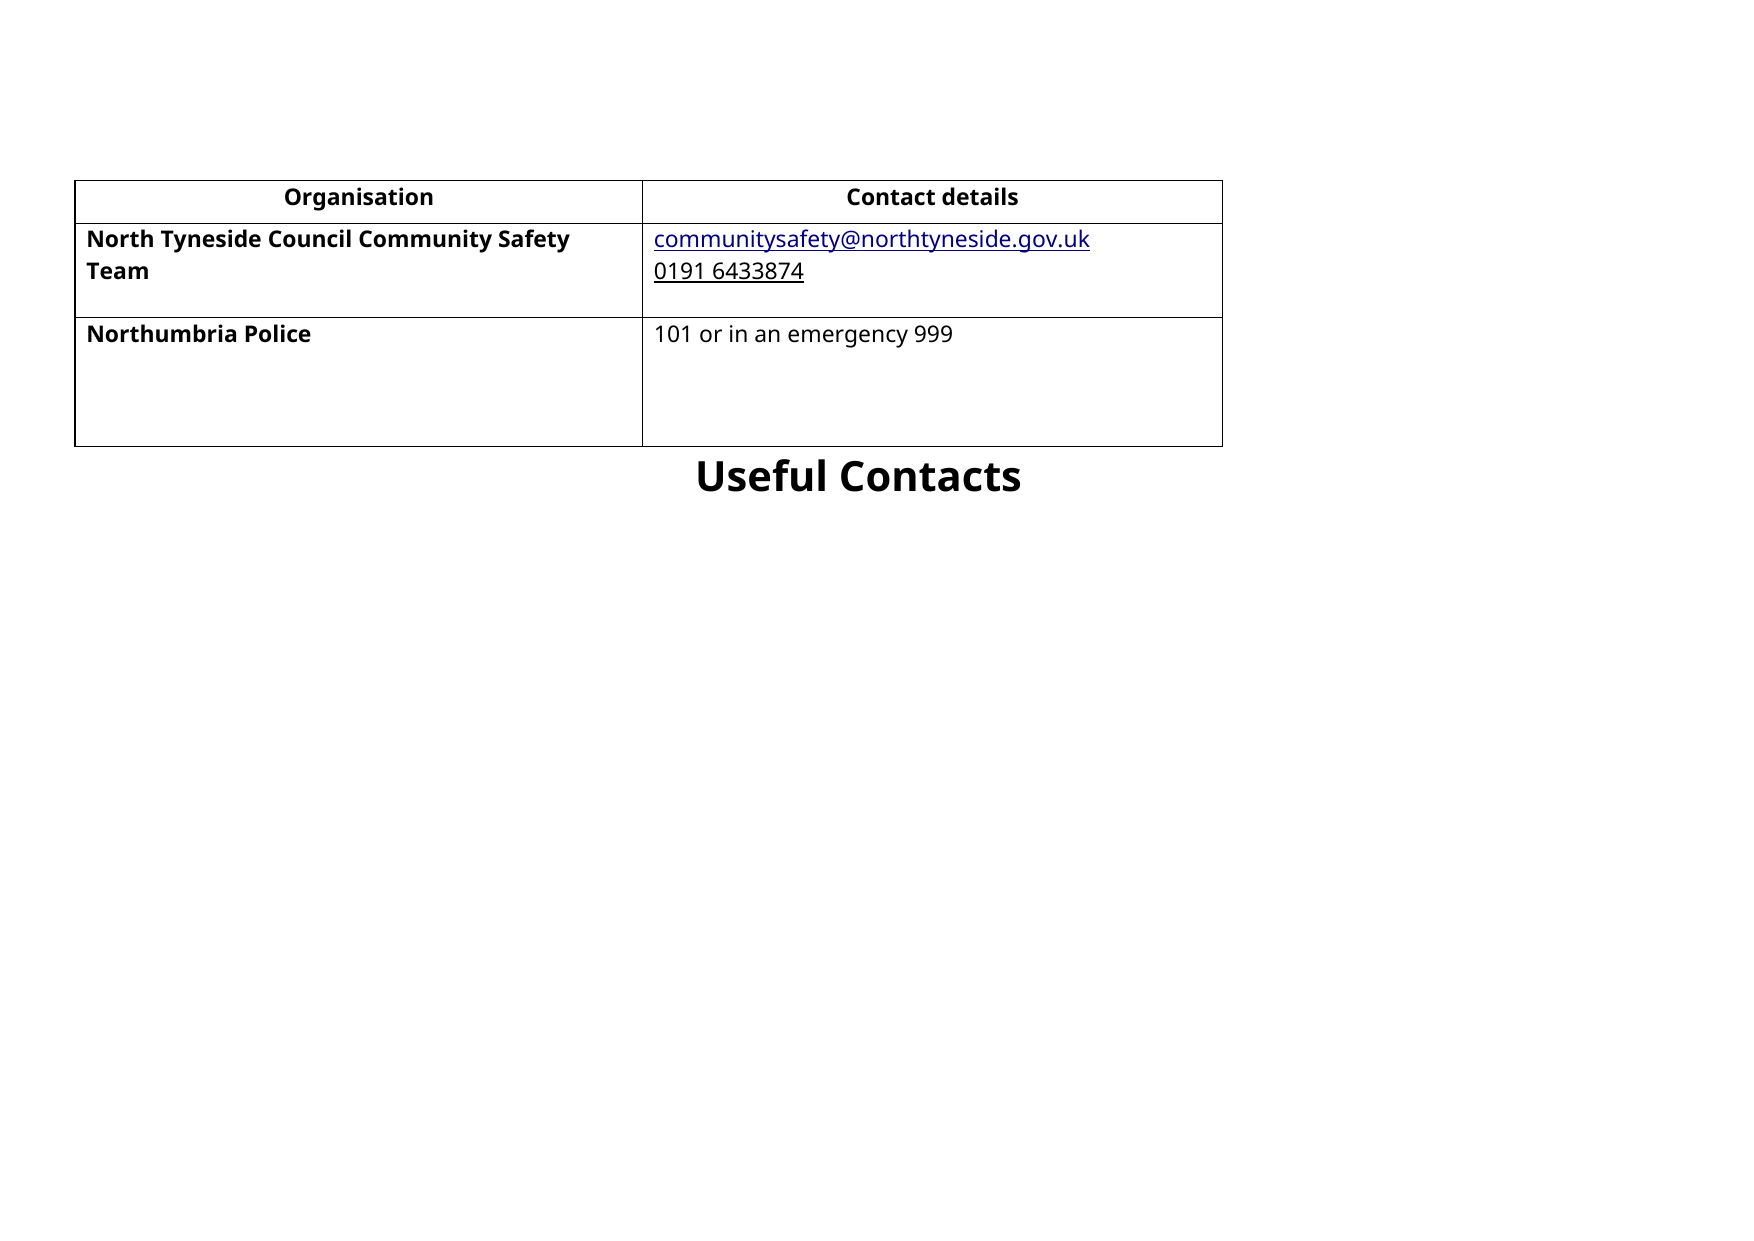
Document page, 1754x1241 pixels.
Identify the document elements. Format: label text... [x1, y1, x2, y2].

table_header Organisation [76, 181, 642, 222]
table_cell North Tyneside Council Community Safety Team [76, 224, 642, 317]
table_header Contact details [643, 181, 1222, 222]
table_cell communitysafety@northtyneside.gov.uk 0191 6433874 [643, 224, 1222, 317]
table_cell 101 or in an emergency 999 [643, 318, 1222, 446]
table_cell Northumbria Police [76, 318, 642, 446]
subtitle Useful Contacts [75, 447, 1642, 503]
